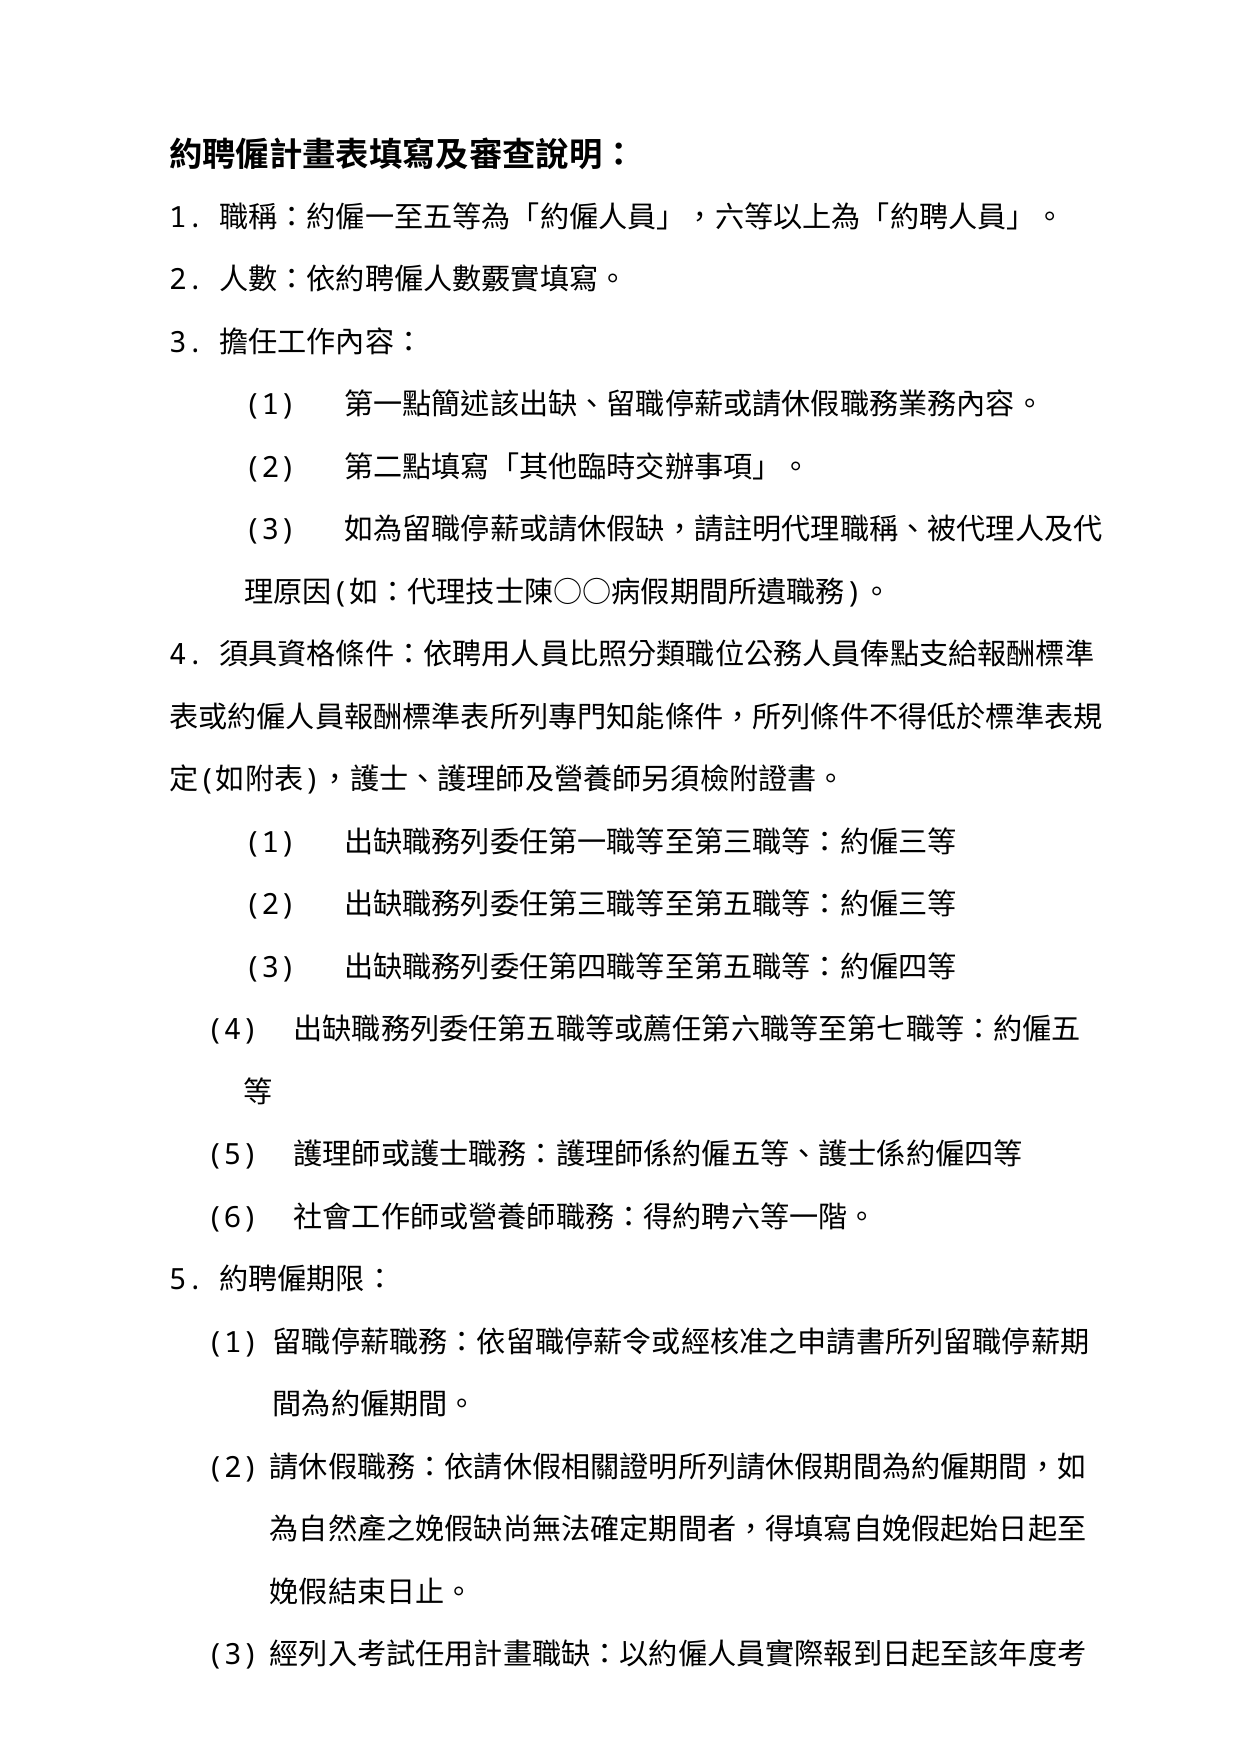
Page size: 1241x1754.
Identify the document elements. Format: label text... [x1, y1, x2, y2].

list 第一點簡述該出缺、留職停薪或請休假職務業務內容。 [244, 360, 1106, 423]
list 如為留職停薪或請休假缺，請註明代理職稱、被代理人及代理原因(如：代理技士陳○○病假期間所遺職務)。 [244, 485, 1106, 610]
list 職稱：約僱一至五等為「約僱人員」，六等以上為「約聘人員」。 [169, 173, 1106, 235]
list 人數：依約聘僱人數覈實填寫。 [169, 235, 1106, 298]
text 約聘僱計畫表填寫及審查說明： [169, 110, 1106, 173]
list 須具資格條件：依聘用人員比照分類職位公務人員俸點支給報酬標準表或約僱人員報酬標準表所列專門知能條件，所列條件不得低於標準表規定(如附表)，護士、護理師及營養師另須檢附證書。 [169, 610, 1106, 798]
list 護理師或護士職務：護理師係約僱五等、護士係約僱四等 [206, 1110, 1106, 1173]
list 出缺職務列委任第一職等至第三職等：約僱三等 [244, 798, 1106, 860]
list 出缺職務列委任第四職等至第五職等：約僱四等 [244, 923, 1106, 985]
list 請休假職務：依請休假相關證明所列請休假期間為約僱期間，如為自然產之娩假缺尚無法確定期間者，得填寫自娩假起始日起至娩假結束日止。 [206, 1423, 1106, 1610]
list 出缺職務列委任第三職等至第五職等：約僱三等 [244, 860, 1106, 923]
list 約聘僱期限： [169, 1235, 1106, 1298]
list 出缺職務列委任第五職等或薦任第六職等至第七職等：約僱五等 [206, 985, 1106, 1110]
list 留職停薪職務：依留職停薪令或經核准之申請書所列留職停薪期間為約僱期間。 [206, 1298, 1106, 1423]
list 擔任工作內容： [169, 298, 1106, 360]
list 經列入考試任用計畫職缺：以約僱人員實際報到日起至該年度考 [206, 1610, 1106, 1673]
list 第二點填寫「其他臨時交辦事項」。 [244, 423, 1106, 485]
list 社會工作師或營養師職務：得約聘六等一階。 [206, 1173, 1106, 1235]
